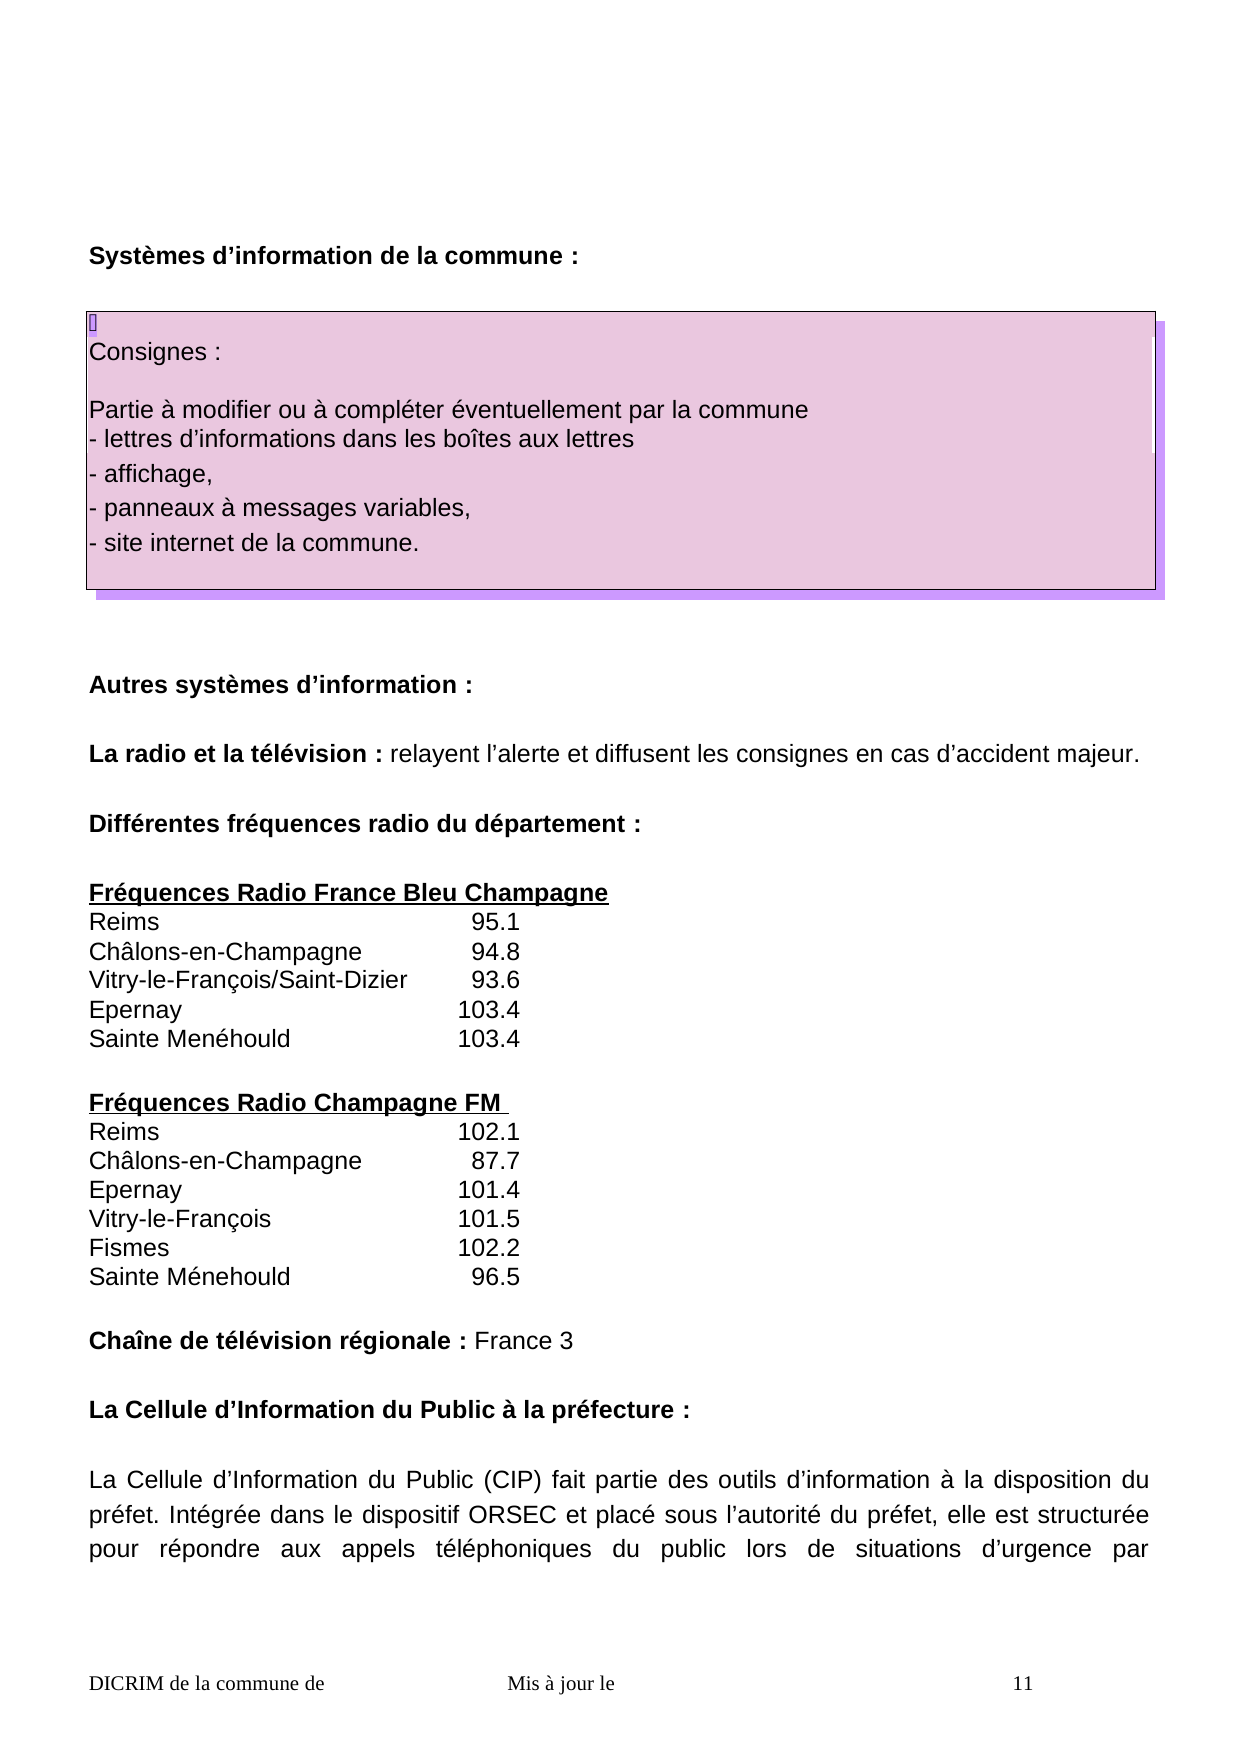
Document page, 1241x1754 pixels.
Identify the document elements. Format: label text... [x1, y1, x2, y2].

text - site internet de la commune. [87, 525, 1155, 554]
subtitle Fréquences Radio Champagne FM [88, 1087, 1152, 1116]
text - panneaux à messages variables, [87, 490, 1155, 522]
subtitle Fismes 102.2 [88, 1233, 1152, 1262]
text Partie à modifier ou à compléter éventuellement par la commune [88, 395, 1152, 424]
text Différentes fréquences radio du département : [88, 809, 1152, 838]
subtitle Vitry-le-François 101.5 [88, 1204, 1152, 1233]
subtitle Reims 102.1 [88, 1116, 1152, 1146]
text - affichage, [87, 456, 1155, 488]
text Autres systèmes d’information : [88, 669, 1152, 698]
text Sainte Menéhould 103.4 [88, 1023, 1152, 1053]
subtitle Châlons-en-Champagne 94.8 [88, 936, 1152, 965]
text La radio et la télévision : relayent l’alerte et diffusent les consignes en cas d’accident majeur. [88, 739, 1152, 768]
text La Cellule d’Information du Public à la préfecture : [88, 1395, 1152, 1424]
text Chaîne de télévision régionale : France 3 [88, 1326, 1152, 1355]
subtitle Epernay 101.4 [88, 1174, 1152, 1204]
subtitle Fréquences Radio France Bleu Champagne [88, 878, 1152, 907]
text Epernay 103.4 [88, 994, 1152, 1023]
text Systèmes d’information de la commune : [88, 241, 1152, 270]
text La Cellule d’Information du Public (CIP) fait partie des outils d’information à la disposition du préfet. Intégrée dans le dispositif ORSEC et placé sous l’autorité du préfet, elle est structurée pour répondre aux appels téléphoniques du public lors de situations d’urgence par [88, 1465, 1152, 1563]
subtitle Sainte Ménehould 96.5 [88, 1262, 1152, 1291]
text  [87, 312, 1155, 337]
text - lettres d’informations dans les boîtes aux lettres [88, 424, 1152, 453]
text Consignes : [88, 337, 1152, 366]
text Vitry-le-François/Saint-Dizier 93.6 [88, 965, 1152, 994]
text Reims 95.1 [88, 907, 1152, 936]
subtitle Châlons-en-Champagne 87.7 [88, 1146, 1152, 1174]
